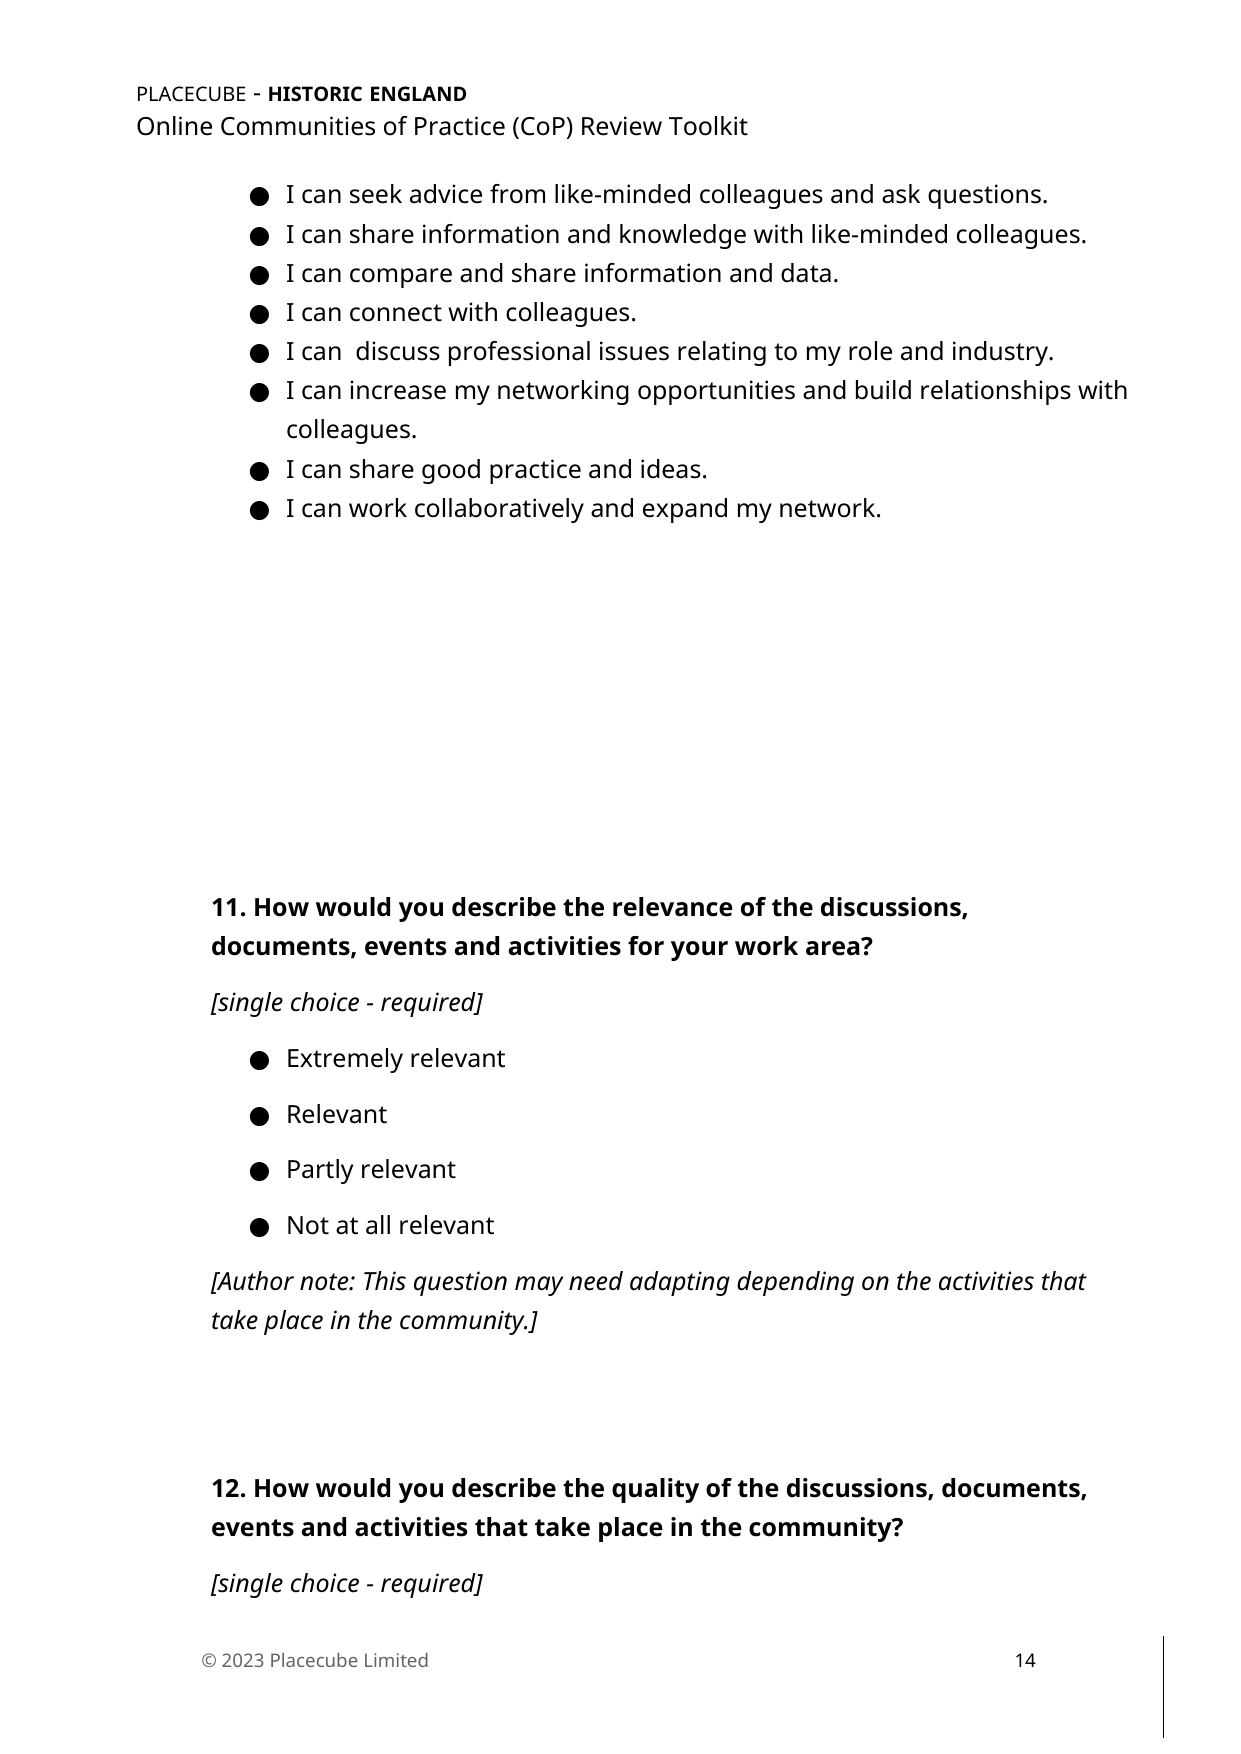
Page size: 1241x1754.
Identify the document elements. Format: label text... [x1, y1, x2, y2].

list Partly relevant [248, 1152, 1163, 1186]
text [Author note: This question may need adapting depending on the activities that take place in the community.] [211, 1264, 1092, 1337]
list Relevant [248, 1096, 1163, 1130]
list Not at all relevant [248, 1208, 1163, 1242]
list Extremely relevant [248, 1041, 1163, 1074]
list I can share information and knowledge with like-minded colleagues. [248, 216, 1163, 250]
list I can connect with colleagues. [248, 295, 1163, 329]
list I can work collaboratively and expand my network. [248, 491, 1163, 524]
text [single choice - required] [211, 1566, 1092, 1599]
list I can compare and share information and data. [248, 256, 1163, 289]
list I can increase my networking opportunities and build relationships with colleagues. [248, 373, 1163, 446]
list I can discuss professional issues relating to my role and industry. [248, 334, 1163, 368]
text 11. How would you describe the relevance of the discussions, documents, events and activities for your work area? [211, 890, 1092, 963]
text 12. How would you describe the quality of the discussions, documents, events and activities that take place in the community? [211, 1471, 1092, 1544]
text [single choice - required] [211, 985, 1092, 1019]
list I can seek advice from like-minded colleagues and ask questions. [248, 177, 1163, 211]
list I can share good practice and ideas. [248, 451, 1163, 485]
